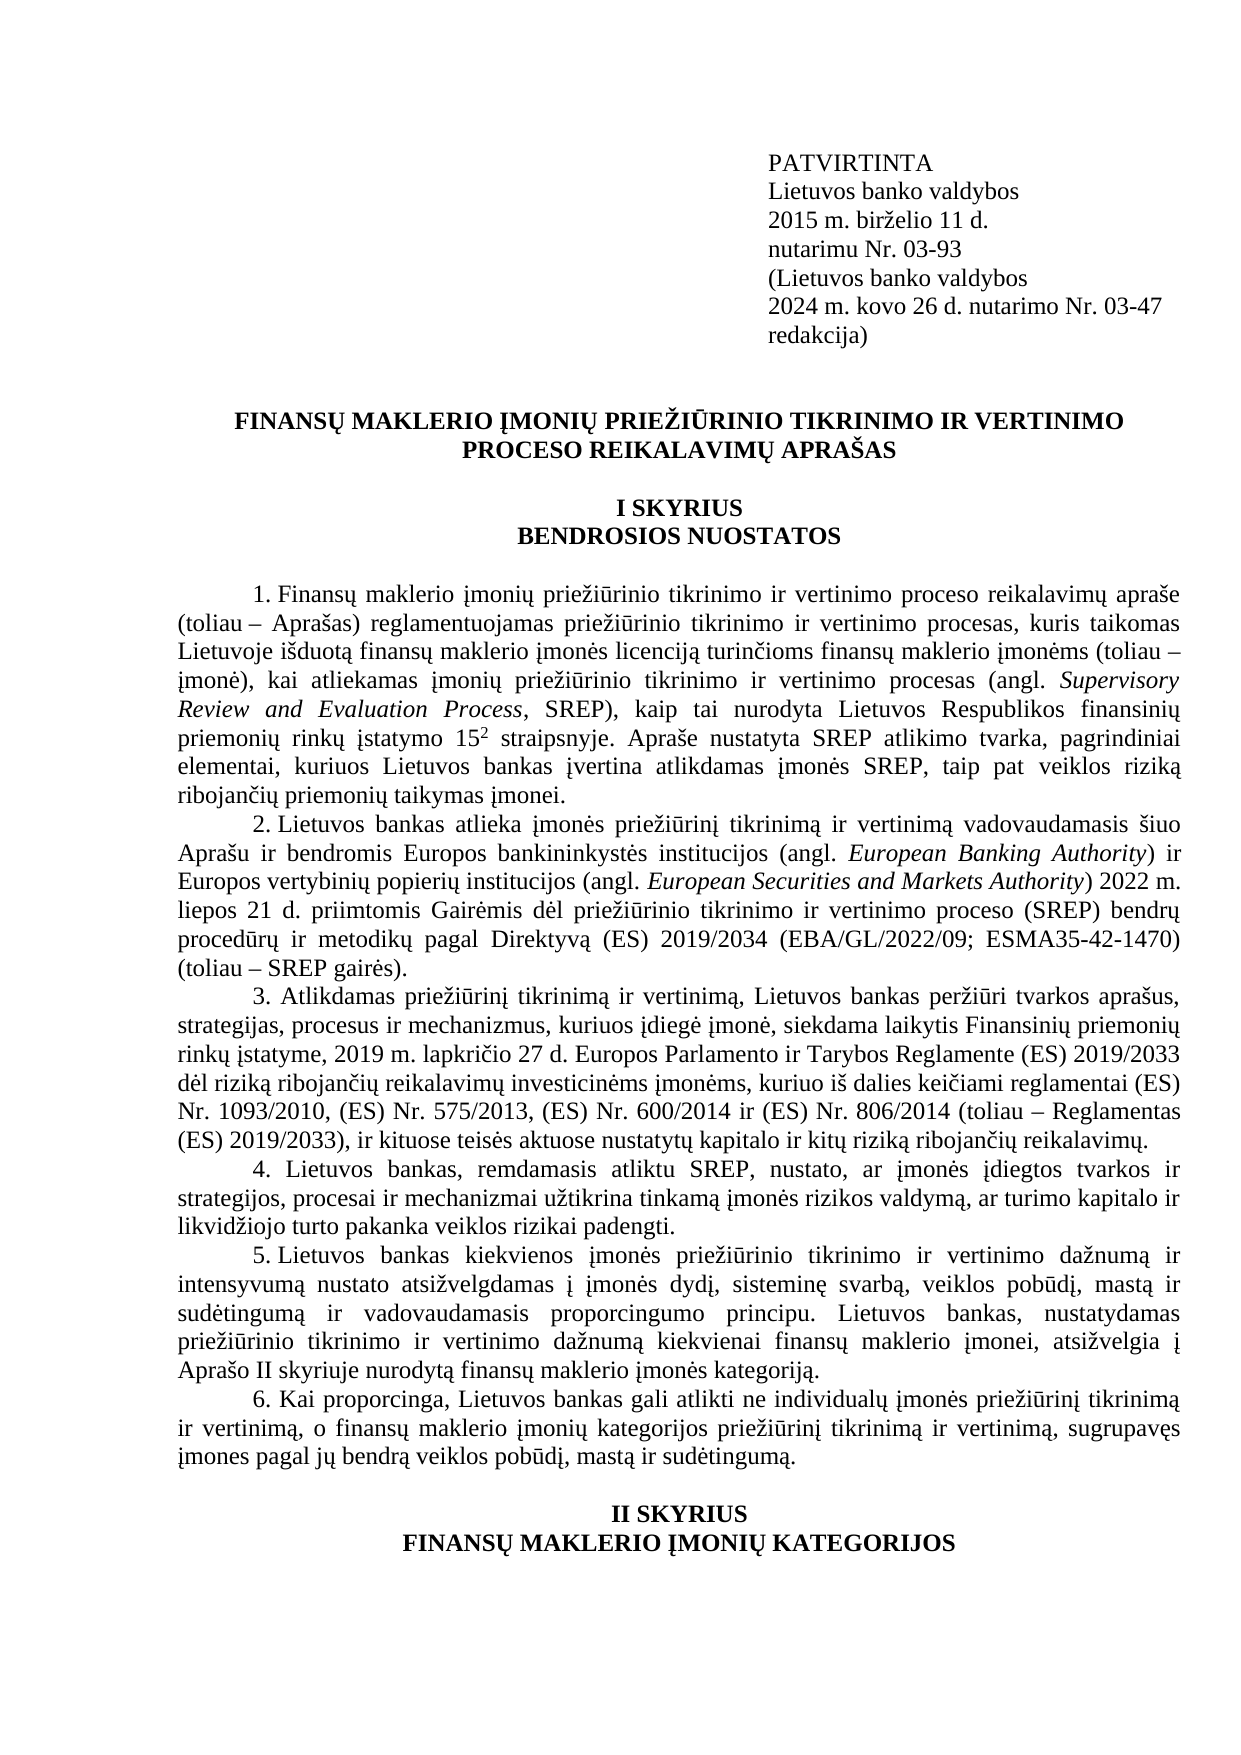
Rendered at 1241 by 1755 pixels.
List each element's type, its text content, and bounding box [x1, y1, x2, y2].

text Bendrosios nuostatos [177, 521, 1181, 550]
text PATVIRTINTA [177, 148, 1181, 176]
text 2. Lietuvos bankas atlieka įmonės priežiūrinį tikrinimą ir vertinimą vadovaudamasis šiuo Aprašu ir bendromis Europos bankininkystės institucijos (angl. European Banking Authority) ir Europos vertybinių popierių institucijos (angl. European Securities and Markets Authority) 2022 m. liepos 21 d. priimtomis Gairėmis dėl priežiūrinio tikrinimo ir vertinimo proceso (SREP) bendrų procedūrų ir metodikų pagal Direktyvą (ES) 2019/2034 (EBA/GL/2022/09; ESMA35-42-1470) (toliau – SREP gairės). [177, 809, 1181, 981]
text 1. Finansų maklerio įmonių priežiūrinio tikrinimo ir vertinimo proceso reikalavimų apraše (toliau – Aprašas) reglamentuojamas priežiūrinio tikrinimo ir vertinimo procesas, kuris taikomas Lietuvoje išduotą finansų maklerio įmonės licenciją turinčioms finansų maklerio įmonėms (toliau – įmonė), kai atliekamas įmonių priežiūrinio tikrinimo ir vertinimo procesas (angl. Supervisory Review and Evaluation Process, SREP), kaip tai nurodyta Lietuvos Respublikos finansinių priemonių rinkų įstatymo 152 straipsnyje. Apraše nustatyta SREP atlikimo tvarka, pagrindiniai elementai, kuriuos Lietuvos bankas įvertina atlikdamas įmonės SREP, taip pat veiklos riziką ribojančių priemonių taikymas įmonei. [177, 579, 1181, 809]
text redakcija) [177, 320, 1181, 349]
text 3. Atlikdamas priežiūrinį tikrinimą ir vertinimą, Lietuvos bankas peržiūri tvarkos aprašus, strategijas, procesus ir mechanizmus, kuriuos įdiegė įmonė, siekdama laikytis Finansinių priemonių rinkų įstatyme, 2019 m. lapkričio 27 d. Europos Parlamento ir Tarybos Reglamente (ES) 2019/2033 dėl riziką ribojančių reikalavimų investicinėms įmonėms, kuriuo iš dalies keičiami reglamentai (ES) Nr. 1093/2010, (ES) Nr. 575/2013, (ES) Nr. 600/2014 ir (ES) Nr. 806/2014 (toliau – Reglamentas (ES) 2019/2033), ir kituose teisės aktuose nustatytų kapitalo ir kitų riziką ribojančių reikalavimų. [177, 981, 1181, 1154]
text nutarimu Nr. 03-93 [177, 234, 1181, 263]
text 5. Lietuvos bankas kiekvienos įmonės priežiūrinio tikrinimo ir vertinimo dažnumą ir intensyvumą nustato atsižvelgdamas į įmonės dydį, sisteminę svarbą, veiklos pobūdį, mastą ir sudėtingumą ir vadovaudamasis proporcingumo principu. Lietuvos bankas, nustatydamas priežiūrinio tikrinimo ir vertinimo dažnumą kiekvienai finansų maklerio įmonei, atsižvelgia į Aprašo II skyriuje nurodytą finansų maklerio įmonės kategoriją. [177, 1240, 1181, 1384]
text I SKYRIUS [177, 493, 1181, 521]
text Lietuvos banko valdybos [177, 176, 1181, 205]
text 6. Kai proporcinga, Lietuvos bankas gali atlikti ne individualų įmonės priežiūrinį tikrinimą ir vertinimą, o finansų maklerio įmonių kategorijos priežiūrinį tikrinimą ir vertinimą, sugrupavęs įmones pagal jų bendrą veiklos pobūdį, mastą ir sudėtingumą. [177, 1384, 1181, 1470]
text (Lietuvos banko valdybos [177, 263, 1181, 291]
text FINANSŲ MAKLERIO ĮMONIŲ Priežiūrinio tikrinimo ir vertinimo proceso REIKALAVIMŲ APRAŠAS [177, 406, 1181, 464]
text II SKYRIUS [177, 1499, 1181, 1528]
text FINANSŲ MAKLERIO ĮMONIŲ KATEGORIJOS [177, 1528, 1181, 1556]
text 2024 m. kovo 26 d. nutarimo Nr. 03-47 [177, 291, 1181, 320]
text 2015 m. birželio 11 d. [177, 205, 1181, 234]
text 4. Lietuvos bankas, remdamasis atliktu SREP, nustato, ar įmonės įdiegtos tvarkos ir strategijos, procesai ir mechanizmai užtikrina tinkamą įmonės rizikos valdymą, ar turimo kapitalo ir likvidžiojo turto pakanka veiklos rizikai padengti. [177, 1154, 1181, 1240]
